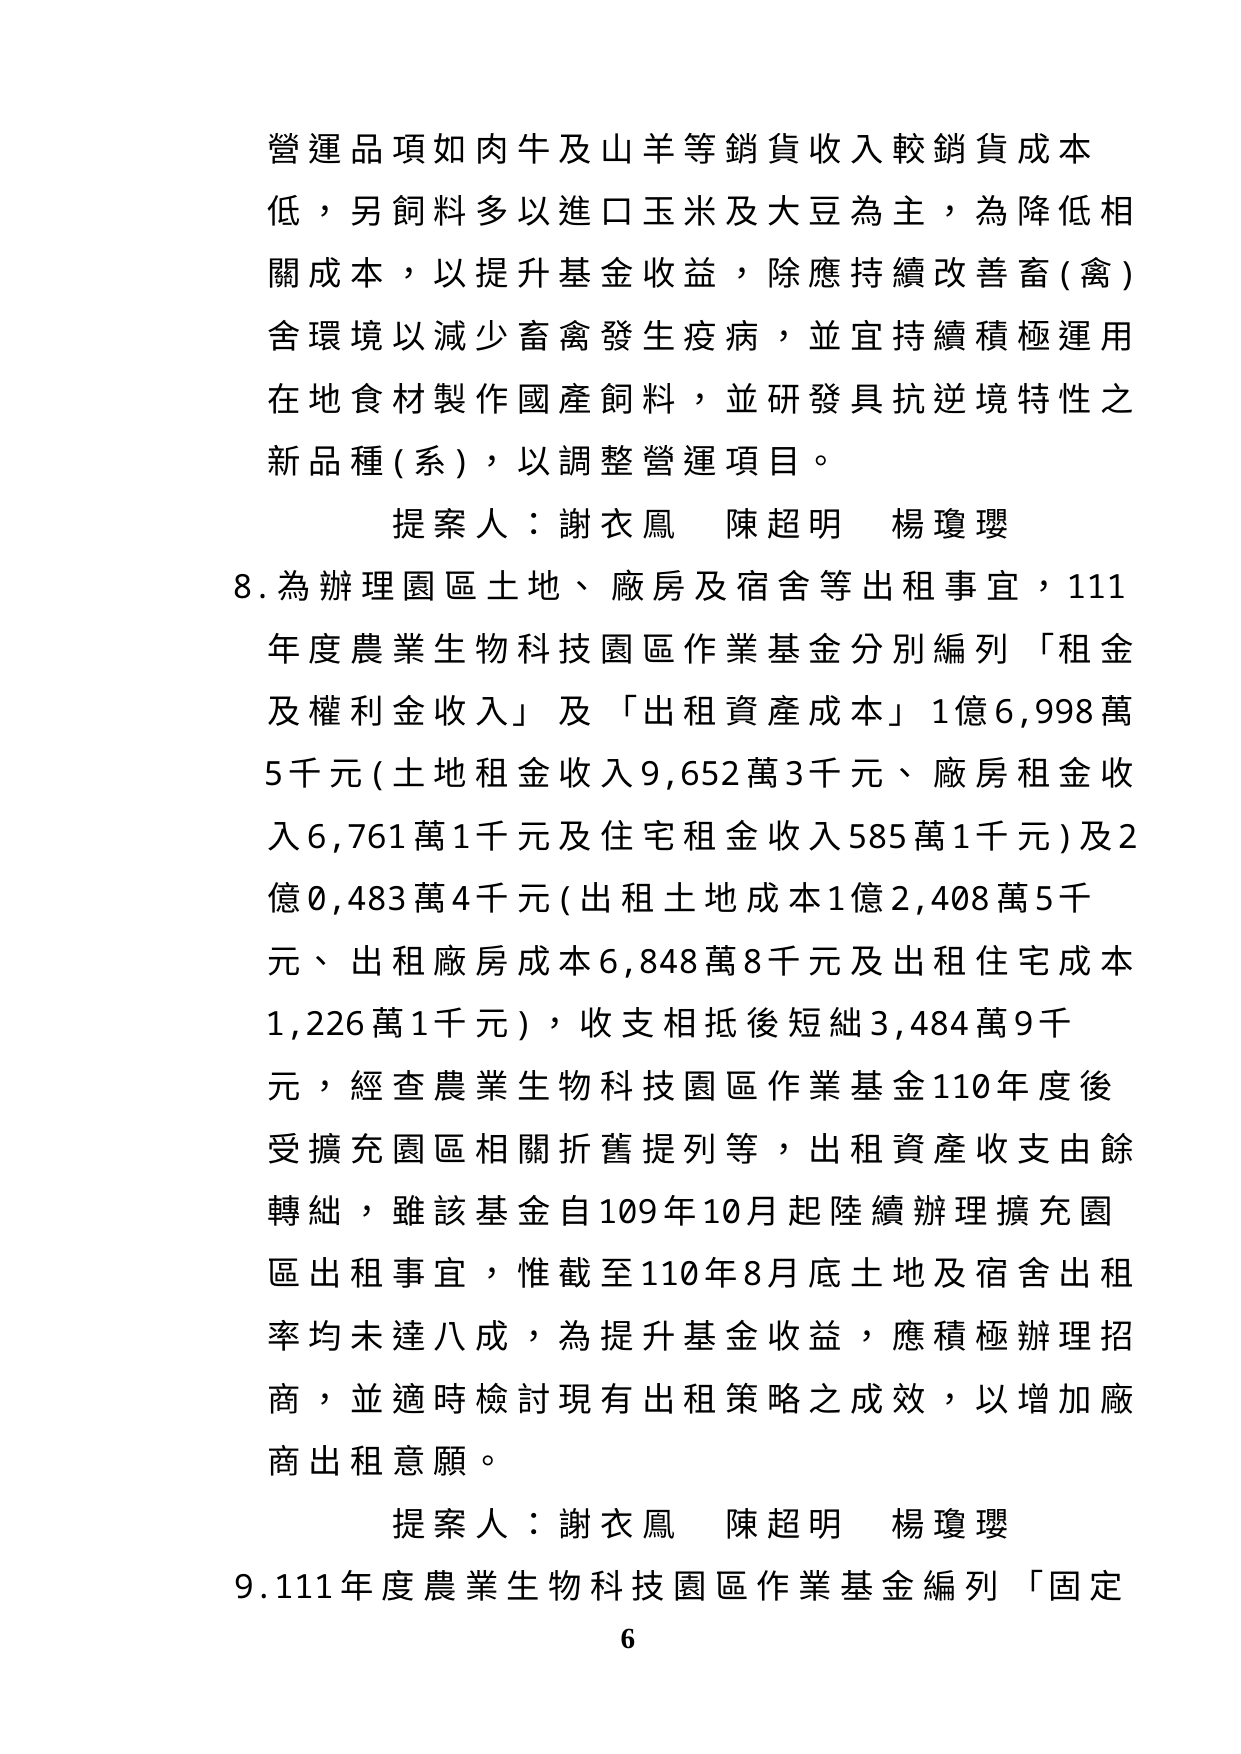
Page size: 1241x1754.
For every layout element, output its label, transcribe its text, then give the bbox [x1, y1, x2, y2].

text 9.111年度農業生物科技園區作業基金編列「固定 [224, 1542, 1148, 1605]
text 提案人：謝衣鳯 陳超明 楊瓊瓔 [384, 480, 1044, 542]
text 提案人：謝衣鳯 陳超明 楊瓊瓔 [384, 1480, 1044, 1542]
text 營運品項如肉牛及山羊等銷貨收入較銷貨成本低，另飼料多以進口玉米及大豆為主，為降低相關成本，以提升基金收益，除應持續改善畜(禽)舍環境以減少畜禽發生疫病，並宜持續積極運用在地食材製作國產飼料，並研發具抗逆境特性之新品種(系)，以調整營運項目。 [224, 105, 1148, 480]
text 8.為辦理園區土地、廠房及宿舍等出租事宜，111年度農業生物科技園區作業基金分別編列「租金及權利金收入」及「出租資產成本」1億6,998萬5千元(土地租金收入9,652萬3千元、廠房租金收入6,761萬1千元及住宅租金收入585萬1千元)及2億0,483萬4千元(出租土地成本1億2,408萬5千元、出租廠房成本6,848萬8千元及出租住宅成本1,226萬1千元)，收支相抵後短絀3,484萬9千元，經查農業生物科技園區作業基金110年度後受擴充園區相關折舊提列等，出租資產收支由餘轉絀，雖該基金自109年10月起陸續辦理擴充園區出租事宜，惟截至110年8月底土地及宿舍出租率均未達八成，為提升基金收益，應積極辦理招商，並適時檢討現有出租策略之成效，以增加廠商出租意願。 [224, 542, 1148, 1480]
